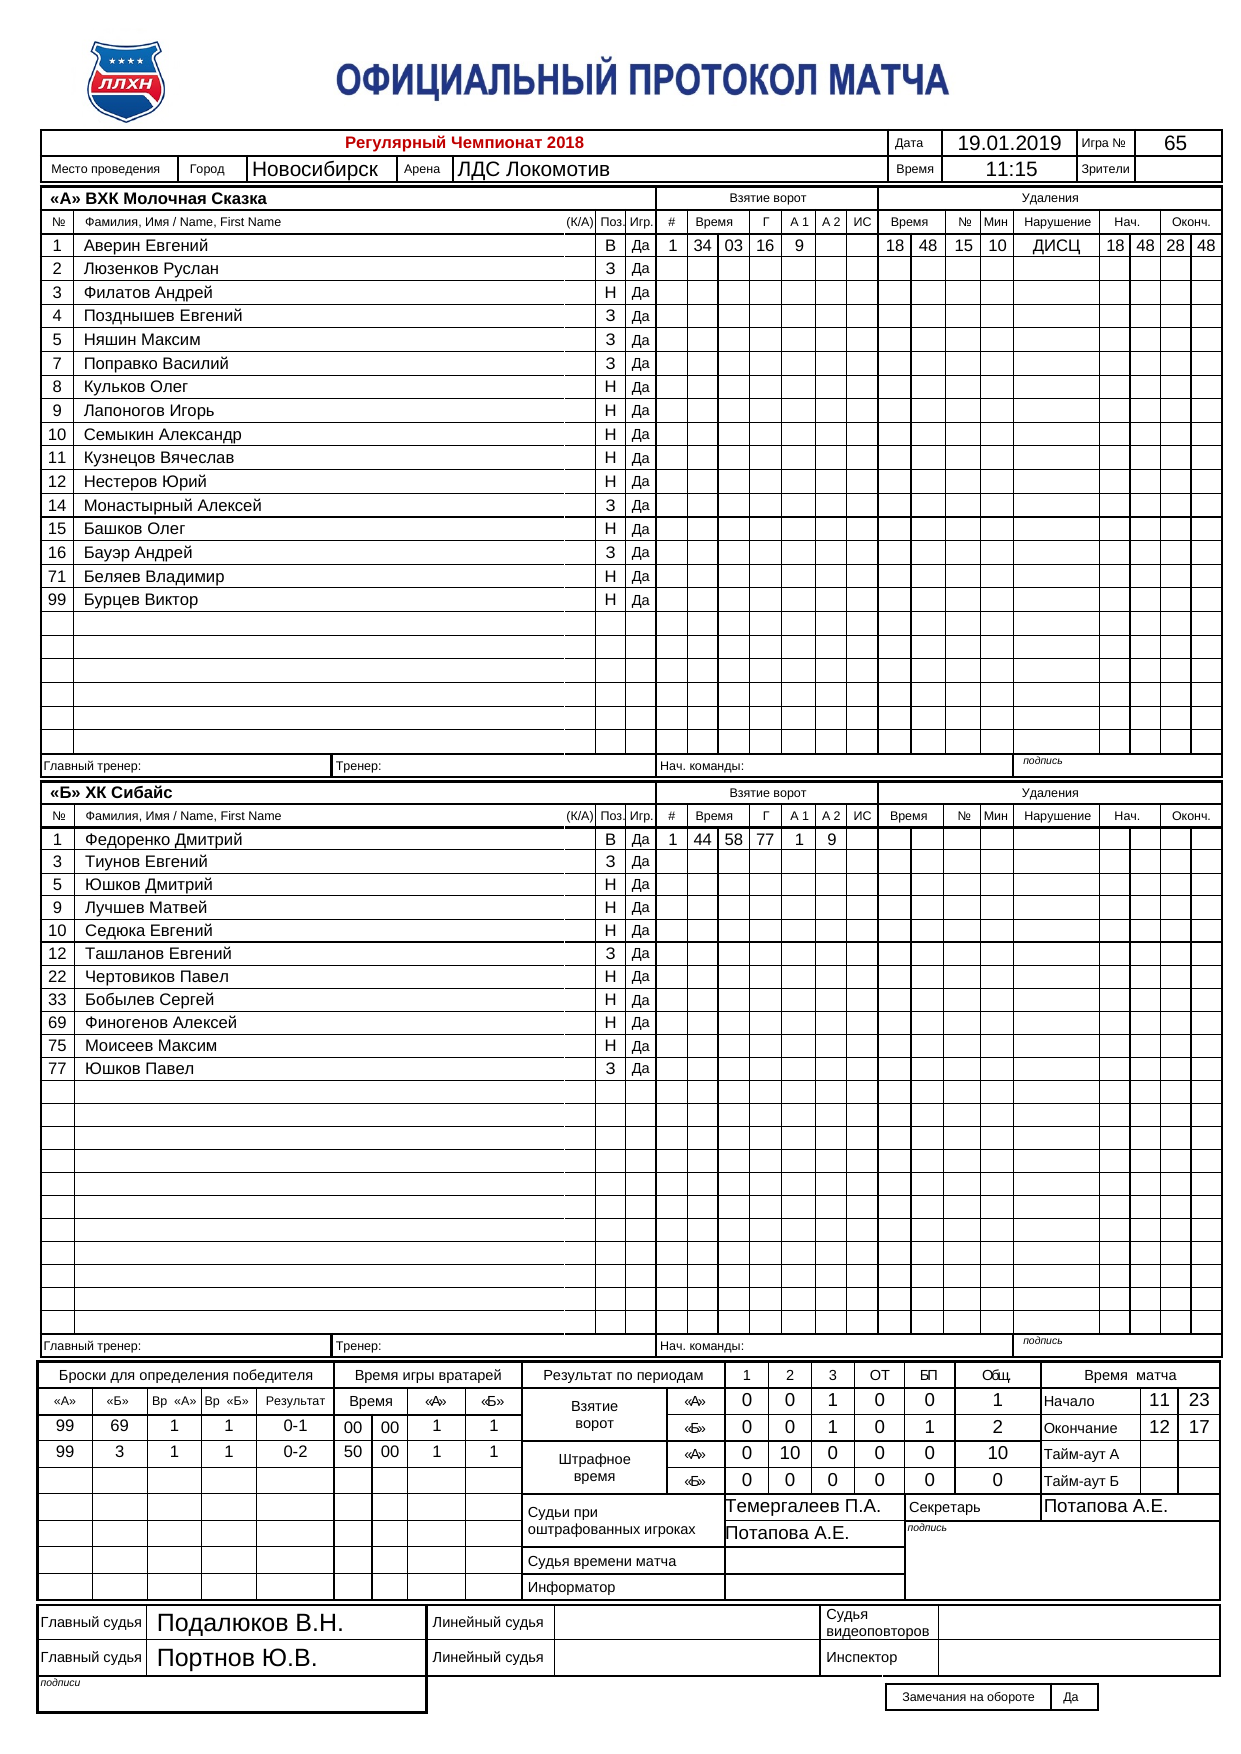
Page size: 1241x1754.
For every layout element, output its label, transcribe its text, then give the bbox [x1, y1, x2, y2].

table_cell [946, 494, 980, 516]
table_cell [1014, 896, 1099, 918]
table_cell Поз. [596, 805, 625, 826]
table_cell 1 [956, 1389, 1040, 1413]
table_cell ИС [847, 211, 877, 233]
table_cell [75, 1265, 564, 1287]
table_cell [596, 1242, 625, 1264]
table_cell [1192, 1288, 1221, 1310]
table_cell Потапова А.Е. [726, 1521, 904, 1546]
table_cell [981, 1127, 1013, 1149]
table_cell [657, 683, 687, 706]
table_cell [657, 1058, 687, 1079]
table_cell [750, 683, 781, 706]
table_cell [1014, 588, 1099, 611]
table_cell [1161, 1288, 1190, 1310]
table_cell [912, 1127, 943, 1149]
table_cell [879, 1104, 910, 1126]
table_cell [719, 588, 749, 611]
table_cell [565, 1104, 595, 1126]
table_cell [657, 636, 687, 658]
table_cell Нач. [1100, 211, 1160, 233]
table_cell [1161, 565, 1190, 587]
table_cell [1014, 1081, 1099, 1103]
table_cell «Б » [466, 1389, 521, 1413]
table_cell 11 [1141, 1389, 1177, 1413]
table_cell Н [596, 896, 625, 918]
table_cell 0 [956, 1468, 1040, 1493]
table_cell [688, 1288, 717, 1310]
table_cell «А» [39, 1389, 92, 1413]
table_cell Фамилия, Имя / Name, First Name [75, 805, 565, 826]
table_cell 48 [1131, 235, 1160, 256]
table_cell [688, 1219, 717, 1241]
table_cell [1161, 1173, 1190, 1195]
table_cell Игр. [626, 211, 655, 233]
table_cell Тренер: [333, 755, 655, 776]
table_cell [1192, 1035, 1221, 1057]
table_cell А 2 [816, 805, 846, 826]
table_cell [912, 494, 945, 516]
table_cell [626, 1265, 655, 1287]
table_cell [1192, 1196, 1221, 1218]
table_cell 0 [812, 1468, 854, 1493]
table_cell 14 [42, 494, 73, 516]
table_cell [1192, 920, 1221, 941]
table_cell [939, 1606, 1219, 1639]
table_cell [626, 659, 655, 682]
table_cell [1192, 305, 1221, 327]
table_cell [1131, 683, 1160, 706]
table_cell [847, 235, 877, 256]
table_cell [688, 518, 717, 540]
table_cell [912, 588, 945, 611]
table_cell 75 [42, 1035, 74, 1057]
table_cell Окончание [1042, 1415, 1140, 1440]
table_cell 44 [688, 829, 717, 849]
table_cell [750, 989, 781, 1011]
table_cell [1100, 328, 1129, 351]
table_cell [688, 1127, 717, 1149]
table_cell [1131, 659, 1160, 682]
table_cell [879, 943, 910, 964]
table_cell [565, 1311, 595, 1333]
table_cell [750, 1265, 781, 1287]
table_cell [596, 1081, 625, 1103]
table_cell [1100, 518, 1129, 540]
table_cell [816, 470, 846, 493]
table_header 65 [1136, 131, 1221, 155]
table_cell [816, 446, 846, 469]
table_cell [847, 1127, 877, 1149]
table_cell [596, 1173, 625, 1195]
table_cell [1161, 1058, 1190, 1079]
table_cell Нач. команды: [657, 755, 1012, 776]
table_cell [912, 470, 945, 493]
table_cell [657, 494, 687, 516]
table_cell 99 [39, 1441, 92, 1467]
table_cell [1192, 1127, 1221, 1149]
table_cell [719, 1265, 749, 1287]
table_cell [912, 1012, 943, 1033]
table_cell [688, 966, 717, 987]
table_cell [565, 423, 595, 445]
table_cell [1192, 281, 1221, 303]
table_cell [688, 257, 717, 280]
table_cell [1100, 1311, 1129, 1333]
table_cell [1014, 1196, 1099, 1218]
table_cell [879, 1242, 910, 1264]
table_cell [1100, 399, 1129, 422]
table_cell [847, 352, 877, 374]
table_cell [1100, 1219, 1129, 1241]
table_cell [981, 1150, 1013, 1172]
table_cell [879, 1012, 910, 1033]
table_cell [1161, 707, 1190, 729]
table_cell [816, 305, 846, 327]
table_cell [688, 683, 717, 706]
table_cell [719, 850, 749, 872]
table_cell [1014, 541, 1099, 564]
table_cell [981, 470, 1013, 493]
table_cell [565, 235, 595, 256]
table_cell [750, 541, 781, 564]
table_cell [1100, 1035, 1129, 1057]
table_cell [1014, 636, 1099, 658]
table_cell [93, 1574, 147, 1599]
table_cell Н [596, 989, 625, 1011]
table_cell 10 [42, 423, 73, 445]
table_cell «Б» [668, 1415, 724, 1440]
table_cell [466, 1547, 521, 1573]
table_cell [946, 518, 980, 540]
table_cell В [596, 829, 625, 849]
table_cell [750, 1311, 781, 1333]
table_cell [719, 707, 749, 729]
table_cell [1192, 1311, 1221, 1333]
table_cell [688, 541, 717, 564]
table_cell [981, 281, 1013, 303]
table_cell [1161, 850, 1190, 872]
table_cell [596, 1196, 625, 1218]
table_cell [42, 1127, 74, 1149]
table_cell [1131, 920, 1160, 941]
table_cell [1192, 896, 1221, 918]
table_cell 58 [719, 829, 749, 849]
table_header Общ. [956, 1363, 1040, 1387]
table_cell Время [688, 805, 749, 826]
table_cell З [596, 541, 625, 564]
table_cell [782, 423, 815, 445]
table_cell Судья времени матча [523, 1548, 724, 1573]
table_cell [565, 1081, 595, 1103]
table_cell Да [626, 943, 655, 964]
table_cell Н [596, 920, 625, 941]
table_cell [912, 874, 943, 895]
table_cell [1161, 1196, 1190, 1218]
table_cell [1100, 305, 1129, 327]
table_cell 0 [726, 1389, 768, 1413]
table_cell [688, 1242, 717, 1264]
table_cell [750, 612, 781, 634]
table_cell З [596, 305, 625, 327]
table_cell [1131, 399, 1160, 422]
table_cell [1100, 1242, 1129, 1264]
table_cell [42, 636, 73, 658]
table_cell [1131, 1173, 1160, 1195]
table_cell З [596, 1058, 625, 1079]
table_cell [782, 612, 815, 634]
table_cell Тиунов Евгений [75, 850, 564, 872]
table_cell [946, 305, 980, 327]
table_cell [782, 494, 815, 516]
table_cell [373, 1521, 407, 1546]
table_cell 10 [956, 1442, 1040, 1467]
table_header Взятие ворот [657, 783, 877, 803]
table_cell 15 [42, 518, 73, 540]
table_cell Чертовиков Павел [75, 966, 564, 987]
table_cell [719, 659, 749, 682]
table_cell подписи [39, 1677, 425, 1711]
table_cell [1161, 636, 1190, 658]
table_cell [565, 541, 595, 564]
table_header Игра № [1078, 131, 1134, 155]
table_cell [1192, 1081, 1221, 1103]
table_cell [816, 518, 846, 540]
table_cell 0 [812, 1442, 854, 1467]
table_cell [1161, 1150, 1190, 1172]
table_cell [657, 1104, 687, 1126]
table_cell Н [596, 966, 625, 987]
table_cell [466, 1468, 521, 1493]
table_cell [912, 1058, 943, 1079]
table_cell [719, 1058, 749, 1079]
table_cell [847, 730, 877, 753]
table_cell [1100, 1288, 1129, 1310]
table_cell [944, 1035, 980, 1057]
table_cell [719, 683, 749, 706]
table_cell [981, 612, 1013, 634]
table_cell [912, 352, 945, 374]
table_cell [657, 1150, 687, 1172]
table_cell [944, 1311, 980, 1333]
table_cell [688, 1012, 717, 1033]
table_cell Поправко Василий [74, 352, 564, 374]
table_cell [981, 376, 1013, 398]
table_cell [565, 470, 595, 493]
table_cell [596, 659, 625, 682]
table_cell [847, 588, 877, 611]
table_cell Н [596, 588, 625, 611]
table_cell Н [596, 399, 625, 422]
table_cell 1 [42, 829, 74, 849]
table_cell [981, 446, 1013, 469]
table_cell [946, 446, 980, 469]
table_cell Штрафное время [523, 1442, 666, 1493]
table_cell [1014, 352, 1099, 374]
table_cell [1014, 1242, 1099, 1264]
table_cell [596, 612, 625, 634]
table_cell [1192, 565, 1221, 587]
table_cell [1014, 423, 1099, 445]
table_cell [782, 1058, 815, 1079]
table_cell Да [626, 896, 655, 918]
table_cell [847, 565, 877, 587]
table_cell 9 [782, 235, 815, 256]
table_cell [1014, 565, 1099, 587]
table_cell [946, 541, 980, 564]
table_cell [981, 399, 1013, 422]
table_header БП [905, 1363, 954, 1387]
table_cell [657, 565, 687, 587]
table_cell [816, 281, 846, 303]
table_cell Нач. [1100, 805, 1160, 826]
table_cell [75, 1127, 564, 1149]
table_cell [816, 328, 846, 351]
table_cell [782, 565, 815, 587]
table_cell [202, 1547, 256, 1573]
table_cell [719, 352, 749, 374]
table_cell [944, 943, 980, 964]
table_cell [408, 1521, 465, 1546]
table_cell З [596, 850, 625, 872]
table_cell Главный судья [39, 1640, 146, 1675]
table_cell [816, 659, 846, 682]
table_cell Да [626, 257, 655, 280]
table_cell 10 [981, 235, 1013, 256]
table_cell Н [596, 1012, 625, 1033]
table_cell [408, 1494, 465, 1520]
table_cell [912, 683, 945, 706]
table_cell [1192, 588, 1221, 611]
table_cell З [596, 943, 625, 964]
table_cell Да [626, 494, 655, 516]
table_cell [946, 612, 980, 634]
table_cell [912, 1219, 943, 1241]
table_cell [657, 257, 687, 280]
table_cell [750, 1242, 781, 1264]
table_cell [879, 494, 910, 516]
table_cell 1 [466, 1416, 521, 1440]
table_cell [688, 1173, 717, 1195]
table_cell 1 [408, 1441, 465, 1467]
table_cell Главный судья [39, 1606, 146, 1639]
table_cell [782, 1150, 815, 1172]
table_cell [408, 1468, 465, 1493]
table_cell [688, 281, 717, 303]
table_cell [75, 1311, 564, 1333]
table_cell [1131, 541, 1160, 564]
table_cell [1131, 1012, 1160, 1033]
table_cell Кульков Олег [74, 376, 564, 398]
table_cell [373, 1574, 407, 1599]
table_cell 0 [855, 1468, 904, 1493]
table_cell [750, 920, 781, 941]
table_cell [1100, 896, 1129, 918]
table_cell 71 [42, 565, 73, 587]
table_cell [1131, 943, 1160, 964]
table_cell [719, 423, 749, 445]
table_cell [782, 730, 815, 753]
table_cell [750, 470, 781, 493]
table_cell [750, 446, 781, 469]
table_cell [1131, 1265, 1160, 1287]
table_cell [1161, 874, 1190, 895]
table_cell [981, 896, 1013, 918]
table_cell [202, 1574, 256, 1599]
table_cell [750, 1035, 781, 1057]
table_cell 2 [42, 257, 73, 280]
table_cell [847, 328, 877, 351]
table_cell [688, 1150, 717, 1172]
table_cell [782, 1012, 815, 1033]
table_cell [816, 494, 846, 516]
table_cell А 1 [782, 211, 815, 233]
table_cell [847, 1265, 877, 1287]
table_cell [912, 850, 943, 872]
table_cell [657, 1035, 687, 1057]
table_cell 03 [719, 235, 749, 256]
table_cell [1161, 494, 1190, 516]
table_cell 0-2 [257, 1441, 333, 1467]
table_cell (К/А) [565, 211, 595, 233]
table_cell [1192, 470, 1221, 493]
table_cell [1192, 730, 1221, 753]
table_cell 3 [93, 1441, 147, 1467]
table_cell [1100, 1265, 1129, 1287]
table_cell [879, 989, 910, 1011]
table_cell [816, 235, 846, 256]
table_cell [688, 707, 717, 729]
table_cell [816, 1081, 846, 1103]
table_cell 48 [912, 235, 945, 256]
table_cell [719, 730, 749, 753]
table_cell [657, 328, 687, 351]
table_cell [1131, 352, 1160, 374]
table_cell [1161, 588, 1190, 611]
table_cell [946, 257, 980, 280]
table_cell [750, 305, 781, 327]
table_cell З [596, 352, 625, 374]
table_cell Да [626, 423, 655, 445]
table_cell [565, 943, 595, 964]
table_cell [847, 1035, 877, 1057]
table_cell [657, 659, 687, 682]
table_cell [565, 588, 595, 611]
table_cell [946, 707, 980, 729]
table_cell [565, 1242, 595, 1264]
table_cell [912, 829, 943, 849]
table_cell [944, 1265, 980, 1287]
table_cell [1100, 1012, 1129, 1033]
table_header Удаления [879, 783, 1221, 803]
table_cell [565, 446, 595, 469]
table_cell (К/А) [565, 805, 595, 826]
table_cell [1131, 966, 1160, 987]
table_cell [1161, 829, 1190, 849]
table_cell [1100, 423, 1129, 445]
table_cell подпись [906, 1522, 1219, 1599]
table_cell [946, 376, 980, 398]
table_cell [719, 1311, 749, 1333]
table_cell 5 [42, 328, 73, 351]
table_cell [912, 920, 943, 941]
table_cell [688, 446, 717, 469]
table_cell [39, 1468, 92, 1493]
table_cell [847, 1081, 877, 1103]
table_cell [750, 399, 781, 422]
table_cell [657, 1242, 687, 1264]
table_cell [74, 707, 564, 729]
table_cell [1192, 1150, 1221, 1172]
table_cell [565, 707, 595, 729]
table_cell [657, 850, 687, 872]
table_cell Арена [398, 157, 452, 181]
table_cell [847, 1150, 877, 1172]
table_cell [719, 494, 749, 516]
table_cell [816, 399, 846, 422]
table_cell [202, 1521, 256, 1546]
table_cell [1161, 352, 1190, 374]
table_cell [726, 1548, 904, 1573]
table_cell 22 [42, 966, 74, 987]
table_cell [912, 989, 943, 1011]
table_cell [1100, 636, 1129, 658]
table_cell [42, 1196, 74, 1218]
table_cell [847, 376, 877, 398]
table_cell [719, 920, 749, 941]
table_cell [42, 1242, 74, 1264]
table_cell № [944, 805, 980, 826]
table_cell № [42, 211, 73, 233]
table_cell [879, 1173, 910, 1195]
table_cell Аверин Евгений [74, 235, 564, 256]
table_cell [1131, 257, 1160, 280]
table_cell [74, 636, 564, 658]
table_cell [946, 470, 980, 493]
table_cell Да [626, 1012, 655, 1033]
table_cell [1100, 281, 1129, 303]
table_cell [719, 1035, 749, 1057]
table_cell [816, 612, 846, 634]
table_cell [1192, 328, 1221, 351]
table_cell [42, 1081, 74, 1103]
table_cell [74, 612, 564, 634]
table_cell [912, 1104, 943, 1126]
table_cell 2 [956, 1415, 1040, 1440]
table_cell [1014, 305, 1099, 327]
table_cell [1192, 518, 1221, 540]
table_cell [39, 1494, 92, 1520]
table_cell [1131, 423, 1160, 445]
table_cell [1100, 920, 1129, 941]
table_cell Да [626, 518, 655, 540]
table_cell [1161, 470, 1190, 493]
table_cell [939, 1640, 1219, 1675]
table_cell [74, 730, 564, 753]
table_cell Секретарь [906, 1495, 1040, 1520]
table_cell подпись [1014, 755, 1221, 776]
table_cell 0 [726, 1442, 768, 1467]
table_cell Мин [981, 805, 1013, 826]
table_cell «А» [408, 1389, 465, 1413]
table_cell [879, 305, 910, 327]
table_cell [981, 305, 1013, 327]
table_cell [42, 1104, 74, 1126]
table_cell 33 [42, 989, 74, 1011]
table_cell Результат [257, 1389, 333, 1413]
table_cell 1 [657, 235, 687, 256]
table_cell [688, 565, 717, 587]
table_cell [750, 376, 781, 398]
table_cell [879, 1219, 910, 1241]
table_cell 69 [42, 1012, 74, 1033]
table_cell [816, 1219, 846, 1241]
table_cell [466, 1521, 521, 1546]
table_cell [42, 730, 73, 753]
table_cell [1100, 659, 1129, 682]
table_header 2 [769, 1363, 811, 1387]
table_cell [466, 1494, 521, 1520]
table_cell 0 [855, 1415, 904, 1440]
table_cell [1192, 850, 1221, 872]
table_cell [847, 518, 877, 540]
table_cell [1014, 1127, 1099, 1149]
table_cell [1131, 1242, 1160, 1264]
table_cell [1161, 1081, 1190, 1103]
table_cell [782, 1265, 815, 1287]
table_cell [981, 659, 1013, 682]
table_cell Н [596, 423, 625, 445]
table_cell [847, 1196, 877, 1218]
table_cell [565, 1127, 595, 1149]
table_cell [1131, 565, 1160, 587]
table_cell [1192, 352, 1221, 374]
table_cell Взятие ворот [523, 1389, 666, 1440]
table_cell Нач. команды: [657, 1335, 1012, 1356]
table_cell [335, 1494, 371, 1520]
table_cell [565, 730, 595, 753]
table_cell [688, 305, 717, 327]
table_cell Время [688, 211, 749, 233]
table_cell [1192, 612, 1221, 634]
table_cell [1014, 1173, 1099, 1195]
table_cell [879, 896, 910, 918]
table_cell [565, 565, 595, 587]
table_cell [782, 874, 815, 895]
table_cell [946, 423, 980, 445]
table_cell [879, 1288, 910, 1310]
table_cell [847, 470, 877, 493]
table_cell № [946, 211, 980, 233]
table_cell 1 [148, 1441, 201, 1467]
table_cell [1100, 1150, 1129, 1172]
table_cell [750, 730, 781, 753]
table_cell [565, 966, 595, 987]
table_cell [719, 1219, 749, 1241]
table_cell 5 [42, 874, 74, 895]
table_cell [1192, 1173, 1221, 1195]
table_cell [847, 1219, 877, 1241]
table_cell [726, 1575, 904, 1599]
table_cell [750, 565, 781, 587]
table_cell Тайм-аут А [1042, 1441, 1140, 1467]
table_cell [879, 328, 910, 351]
table_cell [257, 1547, 333, 1573]
table_cell [981, 423, 1013, 445]
table_cell Да [626, 305, 655, 327]
table_header 3 [812, 1363, 854, 1387]
table_cell Г [750, 211, 781, 233]
table_cell [816, 1265, 846, 1287]
table_cell [626, 1288, 655, 1310]
table_cell [565, 1012, 595, 1033]
table_cell [565, 1265, 595, 1287]
table_cell [39, 1547, 92, 1573]
table_cell Темергалеев П.А. [726, 1495, 904, 1520]
table_cell [657, 707, 687, 729]
table_cell [1131, 305, 1160, 327]
table_cell [657, 966, 687, 987]
table_cell [946, 659, 980, 682]
table_cell Ташланов Евгений [75, 943, 564, 964]
table_cell [1100, 494, 1129, 516]
table_cell [782, 966, 815, 987]
table_cell [1100, 565, 1129, 587]
table_cell [912, 707, 945, 729]
table_cell Да [626, 966, 655, 987]
table_cell 0 [905, 1468, 954, 1493]
table_cell [782, 636, 815, 658]
table_cell [847, 257, 877, 280]
table_cell [750, 1127, 781, 1149]
table_cell [782, 305, 815, 327]
table_cell Да [626, 541, 655, 564]
table_cell 8 [42, 376, 73, 398]
table_cell [946, 565, 980, 587]
table_cell [816, 966, 846, 987]
table_cell [148, 1521, 201, 1546]
table_cell [719, 1081, 749, 1103]
table_cell 11:15 [943, 157, 1076, 181]
table_cell Г [750, 805, 781, 826]
table_cell [1131, 1058, 1160, 1079]
table_cell [782, 588, 815, 611]
table_cell [565, 1219, 595, 1241]
table_cell Вр «А» [148, 1389, 201, 1413]
table_cell [1161, 659, 1190, 682]
table_cell [946, 281, 980, 303]
table_cell Место проведения [42, 157, 177, 181]
table_cell [626, 707, 655, 729]
table_cell [847, 636, 877, 658]
table_cell [93, 1547, 147, 1573]
table_cell [1161, 541, 1190, 564]
table_cell «А» [668, 1389, 724, 1413]
table_cell [912, 376, 945, 398]
table_cell [750, 352, 781, 374]
table_cell [1100, 850, 1129, 872]
table_cell 1 [202, 1416, 256, 1440]
table_cell [1014, 1035, 1099, 1057]
table_cell Бобылев Сергей [75, 989, 564, 1011]
table_cell [657, 376, 687, 398]
table_cell [816, 1035, 846, 1057]
table_cell [912, 943, 943, 964]
table_cell [1141, 1468, 1177, 1493]
table_cell [1014, 966, 1099, 987]
table_cell Н [596, 518, 625, 540]
table_cell [750, 850, 781, 872]
table_cell [816, 541, 846, 564]
table_cell [719, 1173, 749, 1195]
table_cell Да [626, 829, 655, 849]
table_cell 23 [1179, 1389, 1219, 1413]
table_cell [688, 896, 717, 918]
table_cell Кузнецов Вячеслав [74, 446, 564, 469]
table_cell [148, 1574, 201, 1599]
table_cell [688, 1081, 717, 1103]
table_cell 10 [769, 1442, 811, 1467]
table_cell [847, 1104, 877, 1126]
table_cell [719, 1242, 749, 1264]
table_cell [257, 1468, 333, 1493]
table_cell [657, 281, 687, 303]
table_cell [719, 989, 749, 1011]
table_cell [1014, 612, 1099, 634]
table_cell [782, 281, 815, 303]
table_cell 0 [726, 1468, 768, 1493]
table_cell [1014, 328, 1099, 351]
table_cell [657, 588, 687, 611]
table_cell [879, 352, 910, 374]
table_cell 12 [42, 470, 73, 493]
table_cell [1161, 612, 1190, 634]
table_header Результат по периодам [523, 1363, 724, 1387]
table_cell 1 [466, 1441, 521, 1467]
table_cell Фамилия, Имя / Name, First Name [74, 211, 565, 233]
table_cell [719, 1150, 749, 1172]
table_cell [657, 1219, 687, 1241]
table_cell [1100, 683, 1129, 706]
table_cell [74, 659, 564, 682]
table_cell [1100, 1196, 1129, 1218]
table_cell Башков Олег [74, 518, 564, 540]
table_cell [816, 1012, 846, 1033]
table_cell [626, 1219, 655, 1241]
table_cell [879, 281, 910, 303]
table_cell [782, 1288, 815, 1310]
table_cell 1 [812, 1389, 854, 1413]
table_cell [688, 1104, 717, 1126]
table_cell [946, 328, 980, 351]
table_cell [1014, 399, 1099, 422]
table_header «А» ВХК Молочная Сказка [42, 188, 655, 209]
table_cell [847, 896, 877, 918]
table_cell [1161, 989, 1190, 1011]
table_cell [1014, 683, 1099, 706]
table_cell [750, 1012, 781, 1033]
table_cell «А» [668, 1442, 724, 1467]
table_cell [626, 1081, 655, 1103]
table_cell Н [596, 874, 625, 895]
table_cell [565, 920, 595, 941]
table_cell Да [626, 588, 655, 611]
table_cell [719, 541, 749, 564]
table_cell [1131, 518, 1160, 540]
table_cell Линейный судья [428, 1640, 554, 1675]
table_cell [257, 1494, 333, 1520]
table_cell [719, 943, 749, 964]
table_cell [1014, 850, 1099, 872]
table_cell [912, 399, 945, 422]
table_cell [847, 1173, 877, 1195]
table_cell [847, 920, 877, 941]
table_cell Н [596, 1035, 625, 1057]
table_cell [657, 1265, 687, 1287]
table_cell 16 [750, 235, 781, 256]
table_cell Седюка Евгений [75, 920, 564, 941]
table_cell 11 [42, 446, 73, 469]
table_cell [719, 565, 749, 587]
table_cell [1100, 1058, 1129, 1079]
table_cell [981, 565, 1013, 587]
table_cell [816, 376, 846, 398]
table_cell [981, 1081, 1013, 1103]
table_cell [93, 1468, 147, 1493]
table_cell [1131, 896, 1160, 918]
table_cell [1100, 446, 1129, 469]
table_cell Да [626, 874, 655, 895]
table_cell [1192, 707, 1221, 729]
table_cell [816, 896, 846, 918]
table_cell 7 [42, 352, 73, 374]
table_cell [816, 943, 846, 964]
table_cell [1192, 494, 1221, 516]
table_cell [782, 1035, 815, 1057]
table_cell Н [596, 470, 625, 493]
table_cell [782, 1242, 815, 1264]
table_cell [657, 1081, 687, 1103]
table_cell Позднышев Евгений [74, 305, 564, 327]
table_cell [75, 1150, 564, 1172]
table_cell [981, 494, 1013, 516]
table_cell [688, 850, 717, 872]
table_cell [1131, 470, 1160, 493]
table_cell [1131, 874, 1160, 895]
table_cell [981, 1173, 1013, 1195]
table_cell [782, 943, 815, 964]
table_cell [782, 1104, 815, 1126]
table_cell [408, 1574, 465, 1599]
table_cell [75, 1081, 564, 1103]
table_cell [981, 636, 1013, 658]
table_cell [816, 1127, 846, 1149]
table_cell [1100, 352, 1129, 374]
table_cell Нестеров Юрий [74, 470, 564, 493]
table_cell [335, 1574, 371, 1599]
table_cell Инспектор [821, 1640, 938, 1675]
table_cell [879, 1058, 910, 1079]
table_cell Да [626, 920, 655, 941]
table_cell Главный тренер: [42, 1335, 330, 1356]
table_cell [816, 257, 846, 280]
table_cell [816, 683, 846, 706]
table_cell [565, 1173, 595, 1195]
table_cell Да [626, 1035, 655, 1057]
table_cell [1192, 257, 1221, 280]
table_cell [42, 1173, 74, 1195]
table_cell [335, 1521, 371, 1546]
table_cell [1100, 874, 1129, 895]
table_cell [373, 1494, 407, 1520]
table_cell [879, 257, 910, 280]
table_cell 0-1 [257, 1416, 333, 1440]
table_cell [1100, 257, 1129, 280]
table_cell [944, 1127, 980, 1149]
table_cell [981, 707, 1013, 729]
table_cell [75, 1219, 564, 1241]
table_cell [944, 1058, 980, 1079]
table_cell [1014, 376, 1099, 398]
table_cell [750, 1288, 781, 1310]
table_cell [944, 1173, 980, 1195]
table_cell [879, 1035, 910, 1057]
table_cell [1192, 1242, 1221, 1264]
table_cell [912, 328, 945, 351]
table_cell [912, 257, 945, 280]
table_cell [42, 1219, 74, 1241]
table_cell [1014, 281, 1099, 303]
table_cell [816, 1104, 846, 1126]
table_cell [688, 659, 717, 682]
table_cell [719, 281, 749, 303]
table_cell [1131, 588, 1160, 611]
table_cell [75, 1288, 564, 1310]
table_cell [257, 1521, 333, 1546]
table_cell [657, 943, 687, 964]
table_cell [688, 399, 717, 422]
table_cell [148, 1494, 201, 1520]
table_cell [750, 874, 781, 895]
table_cell Лапоногов Игорь [74, 399, 564, 422]
table_cell [565, 1288, 595, 1310]
table_cell [596, 683, 625, 706]
table_cell [847, 399, 877, 422]
table_cell Да [626, 376, 655, 398]
table_cell [565, 1035, 595, 1057]
table_cell [688, 352, 717, 374]
table_cell [148, 1547, 201, 1573]
table_cell Монастырный Алексей [74, 494, 564, 516]
table_cell [719, 636, 749, 658]
table_cell [944, 1081, 980, 1103]
table_cell [1131, 1127, 1160, 1149]
table_cell [1161, 1265, 1190, 1287]
table_cell 1 [148, 1416, 201, 1440]
table_cell [596, 1311, 625, 1333]
table_cell [879, 920, 910, 941]
table_cell [1014, 1311, 1099, 1333]
table_cell [1100, 612, 1129, 634]
table_cell [879, 1127, 910, 1149]
table_cell [847, 612, 877, 634]
table_cell [657, 920, 687, 941]
table_cell [981, 943, 1013, 964]
table_cell [944, 829, 980, 849]
table_cell [1014, 874, 1099, 895]
table_cell [879, 1081, 910, 1103]
table_cell [981, 328, 1013, 351]
table_cell [657, 399, 687, 422]
table_cell [688, 730, 717, 753]
table_cell [782, 920, 815, 941]
table_cell [1014, 943, 1099, 964]
table_cell [565, 874, 595, 895]
table_cell [912, 896, 943, 918]
table_cell [981, 257, 1013, 280]
table_cell Да [626, 399, 655, 422]
table_cell [1161, 1035, 1190, 1057]
table_cell [657, 989, 687, 1011]
table_cell [1161, 1219, 1190, 1241]
table_cell [750, 518, 781, 540]
table_cell [555, 1606, 819, 1639]
table_cell [688, 989, 717, 1011]
table_cell [657, 612, 687, 634]
table_cell [1161, 683, 1190, 706]
table_cell [1192, 636, 1221, 658]
table_cell [1192, 541, 1221, 564]
table_cell [373, 1547, 407, 1573]
table_cell Да [626, 850, 655, 872]
table_cell [912, 636, 945, 658]
table_cell [750, 1219, 781, 1241]
table_cell [555, 1640, 819, 1675]
table_cell [1136, 157, 1221, 181]
table_cell [1192, 1058, 1221, 1079]
table_cell 1 [408, 1416, 465, 1440]
table_cell Поз. [596, 211, 625, 233]
table_cell [1100, 588, 1129, 611]
table_cell [847, 1242, 877, 1264]
table_cell Время [335, 1389, 407, 1413]
table_cell [657, 1311, 687, 1333]
table_cell [596, 1288, 625, 1310]
table_cell [847, 305, 877, 327]
table_cell [719, 305, 749, 327]
table_cell 0 [769, 1415, 811, 1440]
table_cell [1161, 896, 1190, 918]
table_cell [1192, 989, 1221, 1011]
table_cell [981, 989, 1013, 1011]
table_cell 50 [335, 1441, 371, 1467]
table_cell [719, 966, 749, 987]
table_cell [750, 707, 781, 729]
table_cell [879, 1311, 910, 1333]
table_cell [981, 1288, 1013, 1310]
table_cell [912, 565, 945, 587]
table_cell [782, 376, 815, 398]
table_cell [782, 541, 815, 564]
table_cell 28 [1161, 235, 1190, 256]
table_cell [1192, 1012, 1221, 1033]
table_cell [816, 1058, 846, 1079]
table_cell Семыкин Александр [74, 423, 564, 445]
table_cell 12 [1141, 1415, 1177, 1440]
table_cell 9 [42, 896, 74, 918]
table_cell [1192, 659, 1221, 682]
table_cell [1014, 1219, 1099, 1241]
table_cell [981, 850, 1013, 872]
table_cell Потапова А.Е. [1042, 1495, 1219, 1520]
table_cell [688, 494, 717, 516]
table_cell [782, 683, 815, 706]
table_cell [719, 446, 749, 469]
table_header Замечания на обороте [887, 1685, 1050, 1709]
table_cell [1131, 1081, 1160, 1103]
table_cell [1014, 1288, 1099, 1310]
table_cell [657, 1012, 687, 1033]
table_cell [596, 1104, 625, 1126]
table_cell Да [626, 328, 655, 351]
table_cell [782, 470, 815, 493]
table_header Регулярный Чемпионат 2018 [42, 131, 887, 155]
table_cell [565, 1150, 595, 1172]
table_cell 00 [373, 1416, 407, 1440]
table_cell [816, 1173, 846, 1195]
table_cell [148, 1468, 201, 1493]
table_cell [847, 659, 877, 682]
table_cell Новосибирск [248, 157, 396, 181]
table_cell [879, 565, 910, 587]
table_cell [1100, 1081, 1129, 1103]
table_cell [1014, 1265, 1099, 1287]
table_cell [596, 730, 625, 753]
table_cell В [596, 235, 625, 256]
table_cell подпись [1014, 1335, 1221, 1356]
table_cell [1100, 707, 1129, 729]
table_cell [1014, 659, 1099, 682]
table_cell [1100, 541, 1129, 564]
table_cell 18 [879, 235, 910, 256]
table_header Дата [889, 131, 941, 155]
table_cell [688, 1311, 717, 1333]
table_cell [565, 352, 595, 374]
table_cell [1131, 707, 1160, 729]
table_cell [912, 281, 945, 303]
table_cell [816, 1311, 846, 1333]
table_cell [1192, 1265, 1221, 1287]
table_cell [1192, 683, 1221, 706]
table_cell [657, 896, 687, 918]
table_cell [565, 850, 595, 872]
table_cell [1131, 989, 1160, 1011]
table_cell [1161, 966, 1190, 987]
table_cell Судья видеоповторов [821, 1606, 938, 1639]
table_cell [1014, 446, 1099, 469]
table_cell [750, 1196, 781, 1218]
table_header Время матча [1042, 1363, 1219, 1387]
table_cell [847, 1058, 877, 1079]
table_header 19.01.2019 [943, 131, 1076, 155]
table_cell [750, 257, 781, 280]
table_cell 17 [1179, 1415, 1219, 1440]
table_cell [912, 1081, 943, 1103]
table_header ОТ [855, 1363, 904, 1387]
table_cell [719, 612, 749, 634]
table_cell [42, 707, 73, 729]
table_cell [944, 850, 980, 872]
table_cell [879, 1150, 910, 1172]
table_cell Да [626, 352, 655, 374]
table_cell [39, 1574, 92, 1599]
table_cell [688, 1058, 717, 1079]
table_cell [1161, 1127, 1190, 1149]
table_cell Да [626, 470, 655, 493]
table_cell [42, 612, 73, 634]
table_cell [1131, 1035, 1160, 1057]
table_cell [879, 659, 910, 682]
table_cell Няшин Максим [74, 328, 564, 351]
table_cell [816, 874, 846, 895]
table_cell [1100, 730, 1129, 753]
table_cell 48 [1192, 235, 1221, 256]
table_cell [719, 518, 749, 540]
table_cell Да [626, 1058, 655, 1079]
table_cell [565, 281, 595, 303]
table_cell [912, 1173, 943, 1195]
table_cell Федоренко Дмитрий [75, 829, 564, 849]
table_cell [879, 850, 910, 872]
table_cell [944, 989, 980, 1011]
table_cell А 2 [816, 211, 846, 233]
table_cell [1161, 305, 1190, 327]
table_cell «Б» [93, 1389, 147, 1413]
table_cell 15 [946, 235, 980, 256]
table_cell [782, 1173, 815, 1195]
table_cell [719, 1196, 749, 1218]
table_cell [42, 1265, 74, 1287]
table_cell [1131, 1288, 1160, 1310]
table_cell [750, 966, 781, 987]
table_cell [912, 305, 945, 327]
table_cell [373, 1468, 407, 1493]
table_cell [1131, 1150, 1160, 1172]
table_cell [879, 683, 910, 706]
table_cell [750, 636, 781, 658]
table_cell [782, 1196, 815, 1218]
table_cell 0 [769, 1468, 811, 1493]
table_cell [847, 683, 877, 706]
table_cell [981, 518, 1013, 540]
table_cell [688, 1196, 717, 1218]
table_cell Подалюков В.Н. [147, 1606, 425, 1639]
table_cell [912, 518, 945, 540]
table_cell [1099, 1682, 1220, 1711]
table_cell [1161, 257, 1190, 280]
table_cell 1 [782, 829, 815, 849]
table_cell [847, 943, 877, 964]
table_cell [1161, 920, 1190, 941]
table_cell [946, 352, 980, 374]
table_cell [782, 328, 815, 351]
table_cell [719, 328, 749, 351]
table_cell [596, 636, 625, 658]
table_cell [981, 1196, 1013, 1218]
table_cell Да [626, 989, 655, 1011]
table_cell [565, 305, 595, 327]
table_cell [657, 1288, 687, 1310]
table_cell [719, 896, 749, 918]
table_cell [847, 494, 877, 516]
table_cell Игр. [626, 805, 655, 826]
table_cell [1161, 376, 1190, 398]
table_cell Юшков Дмитрий [75, 874, 564, 895]
table_cell [1161, 730, 1190, 753]
table_cell [202, 1468, 256, 1493]
table_header Время игры вратарей [335, 1363, 521, 1387]
table_cell [719, 470, 749, 493]
table_cell [688, 328, 717, 351]
table_cell [912, 730, 945, 753]
table_cell [1100, 943, 1129, 964]
table_cell [657, 730, 687, 753]
table_cell [847, 707, 877, 729]
table_cell [750, 1058, 781, 1079]
table_cell ДИСЦ [1014, 235, 1099, 256]
table_cell Да [626, 446, 655, 469]
table_cell 1 [905, 1415, 954, 1440]
table_cell [565, 829, 595, 849]
table_cell [39, 1521, 92, 1546]
table_header «Б» ХК Сибайс [42, 783, 655, 803]
table_cell [782, 707, 815, 729]
table_cell [1131, 281, 1160, 303]
table_cell [944, 1196, 980, 1218]
table_cell 18 [1100, 235, 1129, 256]
table_cell [1161, 423, 1190, 445]
table_cell [565, 257, 595, 280]
table_cell «Б» [668, 1468, 724, 1493]
table_cell [565, 494, 595, 516]
table_cell № [42, 805, 74, 826]
table_cell [688, 920, 717, 941]
table_cell [981, 1219, 1013, 1241]
table_cell [944, 1242, 980, 1264]
table_cell [782, 399, 815, 422]
table_cell [657, 541, 687, 564]
table_cell [847, 829, 877, 849]
table_cell [688, 874, 717, 895]
table_cell Мин [981, 211, 1013, 233]
table_cell [626, 1311, 655, 1333]
table_cell [657, 1196, 687, 1218]
table_cell [981, 1311, 1013, 1333]
table_cell [879, 636, 910, 658]
table_cell [1014, 518, 1099, 540]
table_cell [912, 1150, 943, 1172]
table_cell [1131, 446, 1160, 469]
table_cell 00 [373, 1441, 407, 1467]
table_cell [981, 1104, 1013, 1126]
table_cell [335, 1547, 371, 1573]
table_cell Финогенов Алексей [75, 1012, 564, 1033]
table_cell [596, 1150, 625, 1172]
table_cell [816, 1196, 846, 1218]
table_cell [1161, 328, 1190, 351]
table_cell [847, 541, 877, 564]
table_cell Информатор [523, 1575, 724, 1599]
table_cell [596, 1219, 625, 1241]
table_cell [750, 494, 781, 516]
table_cell [944, 1012, 980, 1033]
table_cell [1014, 494, 1099, 516]
table_cell [688, 376, 717, 398]
table_cell [1131, 1311, 1160, 1333]
table_cell ИС [847, 805, 877, 826]
table_cell [879, 588, 910, 611]
table_cell 1 [657, 829, 687, 849]
table_cell [981, 1035, 1013, 1057]
table_cell [782, 989, 815, 1011]
table_cell Люзенков Руслан [74, 257, 564, 280]
table_cell [565, 518, 595, 540]
table_cell Беляев Владимир [74, 565, 564, 587]
table_cell [879, 874, 910, 895]
table_cell [981, 1058, 1013, 1079]
table_cell [1100, 989, 1129, 1011]
table_cell [688, 612, 717, 634]
table_cell 34 [688, 235, 717, 256]
table_cell [657, 352, 687, 374]
table_cell [1100, 1104, 1129, 1126]
table_cell [1161, 399, 1190, 422]
table_cell [1161, 281, 1190, 303]
table_cell 12 [42, 943, 74, 964]
table_cell [1192, 446, 1221, 469]
table_cell Нарушение [1014, 211, 1099, 233]
table_cell ЛДС Локомотив [454, 157, 887, 181]
table_cell [750, 1081, 781, 1103]
table_cell [816, 636, 846, 658]
table_cell 99 [39, 1416, 92, 1440]
table_cell [657, 874, 687, 895]
table_cell Оконч. [1161, 211, 1221, 233]
table_cell [1161, 1311, 1190, 1333]
table_cell 10 [42, 920, 74, 941]
table_cell [750, 1104, 781, 1126]
table_cell [944, 1150, 980, 1172]
table_cell [657, 1127, 687, 1149]
table_cell [93, 1521, 147, 1546]
table_cell [1100, 1127, 1129, 1149]
table_cell [944, 896, 980, 918]
table_cell [1192, 1219, 1221, 1241]
table_cell [750, 588, 781, 611]
table_cell [657, 305, 687, 327]
table_cell [944, 920, 980, 941]
table_cell [847, 423, 877, 445]
table_cell 77 [750, 829, 781, 849]
table_cell [1014, 1104, 1099, 1126]
table_cell [1131, 612, 1160, 634]
table_cell [1131, 1219, 1160, 1241]
table_cell [565, 328, 595, 351]
table_cell [626, 683, 655, 706]
table_cell [782, 896, 815, 918]
table_cell [42, 659, 73, 682]
table_header Броски для определения победителя [39, 1363, 333, 1387]
table_cell [75, 1196, 564, 1218]
table_cell [719, 399, 749, 422]
table_cell [626, 612, 655, 634]
table_cell [565, 376, 595, 398]
table_cell [750, 423, 781, 445]
table_cell [946, 636, 980, 658]
table_cell [750, 1150, 781, 1172]
table_cell [912, 659, 945, 682]
table_cell [981, 920, 1013, 941]
table_cell 1 [42, 235, 73, 256]
table_cell [912, 612, 945, 634]
table_cell [1014, 920, 1099, 941]
table_cell [626, 1150, 655, 1172]
table_cell [883, 1677, 1220, 1681]
table_cell [1131, 850, 1160, 872]
table_cell [879, 707, 910, 729]
table_cell [688, 588, 717, 611]
table_cell Н [596, 446, 625, 469]
table_cell [1014, 989, 1099, 1011]
table_cell 0 [769, 1389, 811, 1413]
table_cell Зрители [1078, 157, 1134, 181]
table_cell [847, 874, 877, 895]
table_cell А 1 [782, 805, 815, 826]
table_cell [981, 730, 1013, 753]
table_cell [912, 1265, 943, 1287]
table_cell [1161, 1012, 1190, 1033]
table_cell Город [179, 157, 246, 181]
table_cell [1161, 518, 1190, 540]
table_cell [879, 399, 910, 422]
table_cell Тайм-аут Б [1042, 1468, 1140, 1493]
table_cell 0 [905, 1442, 954, 1467]
table_cell [981, 1012, 1013, 1033]
table_cell Н [596, 565, 625, 587]
table_cell [74, 683, 564, 706]
table_cell [93, 1494, 147, 1520]
table_cell [879, 966, 910, 987]
table_cell [565, 683, 595, 706]
table_cell [816, 352, 846, 374]
table_cell [946, 399, 980, 422]
table_cell [1100, 829, 1129, 849]
table_cell [1131, 829, 1160, 849]
table_cell [847, 446, 877, 469]
table_cell [1192, 966, 1221, 987]
table_cell Судьи при оштрафованных игроках [523, 1495, 724, 1546]
table_cell Оконч. [1161, 805, 1221, 826]
table_cell [946, 683, 980, 706]
table_cell [565, 636, 595, 658]
table_cell [782, 518, 815, 540]
table_cell [565, 399, 595, 422]
table_cell [816, 850, 846, 872]
table_cell [816, 1150, 846, 1172]
table_cell [879, 1196, 910, 1218]
table_cell Линейный судья [428, 1606, 554, 1639]
table_cell [1192, 1104, 1221, 1126]
table_cell [879, 1265, 910, 1287]
table_cell 0 [855, 1389, 904, 1413]
table_cell 00 [335, 1416, 371, 1440]
table_cell Моисеев Максим [75, 1035, 564, 1057]
table_cell 9 [42, 399, 73, 422]
table_cell 1 [812, 1415, 854, 1440]
table_cell [1131, 730, 1160, 753]
table_cell [879, 829, 910, 849]
table_cell [1161, 446, 1190, 469]
table_cell [1192, 829, 1221, 849]
table_cell [944, 966, 980, 987]
table_header Да [1052, 1685, 1097, 1709]
table_cell [847, 1288, 877, 1310]
table_cell [335, 1468, 371, 1493]
table_cell 3 [42, 850, 74, 872]
table_cell [657, 423, 687, 445]
table_cell [688, 636, 717, 658]
table_cell [816, 707, 846, 729]
table_cell Да [626, 565, 655, 587]
table_cell [816, 588, 846, 611]
table_cell [944, 1288, 980, 1310]
table_cell Да [626, 235, 655, 256]
table_cell [596, 707, 625, 729]
table_cell [879, 423, 910, 445]
table_cell Филатов Андрей [74, 281, 564, 303]
table_cell [847, 850, 877, 872]
table_cell Портнов Ю.В. [147, 1640, 425, 1675]
table_cell [626, 1104, 655, 1126]
table_cell Главный тренер: [42, 755, 330, 776]
table_cell [1161, 943, 1190, 964]
table_cell [981, 588, 1013, 611]
table_cell [782, 1081, 815, 1103]
table_cell [596, 1265, 625, 1287]
table_cell [596, 1127, 625, 1149]
table_cell [816, 920, 846, 941]
table_cell [912, 541, 945, 564]
table_cell [75, 1242, 564, 1264]
table_cell З [596, 494, 625, 516]
table_cell 1 [202, 1441, 256, 1467]
table_cell 9 [816, 829, 846, 849]
table_cell 69 [93, 1416, 147, 1440]
table_cell [912, 1311, 943, 1333]
table_cell [1100, 966, 1129, 987]
table_cell [1192, 399, 1221, 422]
table_cell [816, 1242, 846, 1264]
table_cell [565, 989, 595, 1011]
table_cell [719, 1104, 749, 1126]
table_cell [750, 281, 781, 303]
table_cell [981, 874, 1013, 895]
table_cell [782, 1127, 815, 1149]
table_cell [981, 966, 1013, 987]
table_cell Н [596, 281, 625, 303]
table_cell Вр «Б» [202, 1389, 256, 1413]
table_cell [657, 518, 687, 540]
table_cell [782, 1311, 815, 1333]
table_cell [688, 1265, 717, 1287]
table_cell [750, 1173, 781, 1195]
table_cell [1014, 1150, 1099, 1172]
table_cell Время [889, 157, 941, 181]
table_cell 0 [905, 1389, 954, 1413]
table_cell [816, 423, 846, 445]
table_cell [719, 257, 749, 280]
table_cell [1014, 1058, 1099, 1079]
table_cell [719, 376, 749, 398]
table_cell [944, 1104, 980, 1126]
table_cell [1014, 1012, 1099, 1033]
table_cell [1100, 470, 1129, 493]
table_cell [42, 1311, 74, 1333]
table_cell [1014, 470, 1099, 493]
table_cell [202, 1494, 256, 1520]
table_cell [782, 446, 815, 469]
table_cell [257, 1574, 333, 1599]
table_cell [565, 896, 595, 918]
table_cell [719, 874, 749, 895]
table_cell Бауэр Андрей [74, 541, 564, 564]
table_cell [688, 943, 717, 964]
table_cell [879, 541, 910, 564]
table_cell [1131, 494, 1160, 516]
table_cell Тренер: [333, 1335, 655, 1356]
table_cell 16 [42, 541, 73, 564]
table_cell [565, 659, 595, 682]
table_cell 0 [855, 1442, 904, 1467]
table_cell [657, 446, 687, 469]
table_cell [1161, 1242, 1190, 1264]
table_cell [408, 1547, 465, 1573]
table_cell [782, 850, 815, 872]
table_cell [565, 1058, 595, 1079]
table_cell [946, 588, 980, 611]
table_cell [879, 470, 910, 493]
table_cell Начало [1042, 1389, 1140, 1413]
table_cell [1131, 328, 1160, 351]
table_cell [1161, 1104, 1190, 1126]
table_cell [626, 1127, 655, 1149]
table_cell [565, 612, 595, 634]
table_cell [42, 683, 73, 706]
table_cell [816, 730, 846, 753]
table_cell [688, 470, 717, 493]
table_cell [981, 541, 1013, 564]
table_cell [847, 1012, 877, 1033]
table_cell [912, 423, 945, 445]
table_cell [1100, 1173, 1129, 1195]
table_cell [981, 829, 1013, 849]
table_cell [879, 446, 910, 469]
table_cell Время [879, 211, 945, 233]
table_cell [1014, 707, 1099, 729]
table_cell [1131, 1104, 1160, 1126]
table_cell [626, 1196, 655, 1218]
table_cell Н [596, 376, 625, 398]
table_cell [782, 352, 815, 374]
table_cell [1014, 829, 1099, 849]
table_cell [1131, 636, 1160, 658]
table_cell [626, 636, 655, 658]
table_cell [428, 1677, 882, 1711]
table_cell [944, 1219, 980, 1241]
table_cell [912, 1035, 943, 1057]
table_cell [626, 1242, 655, 1264]
table_header Удаления [879, 188, 1221, 209]
table_header Взятие ворот [657, 188, 877, 209]
table_cell 4 [42, 305, 73, 327]
table_cell [1014, 257, 1099, 280]
table_cell [782, 659, 815, 682]
table_cell [719, 1127, 749, 1149]
table_cell [912, 1242, 943, 1264]
table_cell [688, 1035, 717, 1057]
table_cell [782, 1219, 815, 1241]
table_cell Да [626, 281, 655, 303]
table_cell 0 [726, 1415, 768, 1440]
table_cell [912, 1196, 943, 1218]
table_cell [847, 281, 877, 303]
table_cell [75, 1173, 564, 1195]
table_cell [879, 376, 910, 398]
table_cell [1179, 1468, 1219, 1493]
table_cell [981, 1242, 1013, 1264]
table_cell [466, 1574, 521, 1599]
table_cell 77 [42, 1058, 74, 1079]
table_cell [944, 874, 980, 895]
table_cell Бурцев Виктор [74, 588, 564, 611]
table_cell [75, 1104, 564, 1126]
table_cell [719, 1012, 749, 1033]
table_cell [688, 423, 717, 445]
table_cell [1192, 376, 1221, 398]
table_cell [912, 446, 945, 469]
table_cell [42, 1288, 74, 1310]
table_cell [1192, 874, 1221, 895]
table_cell [750, 659, 781, 682]
table_cell Время [879, 805, 943, 826]
table_cell [782, 257, 815, 280]
table_cell [626, 1173, 655, 1195]
table_cell [981, 1265, 1013, 1287]
table_cell [946, 730, 980, 753]
table_cell [565, 1196, 595, 1218]
table_cell [816, 989, 846, 1011]
table_cell [816, 1288, 846, 1310]
table_cell [1179, 1441, 1219, 1467]
table_cell [847, 966, 877, 987]
table_cell [879, 612, 910, 634]
table_cell [750, 943, 781, 964]
table_cell [847, 1311, 877, 1333]
picture [5, 28, 1179, 129]
table_cell [816, 565, 846, 587]
table_cell [981, 683, 1013, 706]
table_cell [912, 966, 943, 987]
table_cell З [596, 257, 625, 280]
table_cell [981, 352, 1013, 374]
table_cell З [596, 328, 625, 351]
table_cell [1100, 376, 1129, 398]
table_cell [879, 518, 910, 540]
table_cell # [657, 805, 687, 826]
table_cell [1192, 943, 1221, 964]
table_cell [626, 730, 655, 753]
table_cell 99 [42, 588, 73, 611]
table_cell [42, 1150, 74, 1172]
table_cell [879, 730, 910, 753]
table_cell [1141, 1441, 1177, 1467]
table_cell [657, 1173, 687, 1195]
table_cell Юшков Павел [75, 1058, 564, 1079]
table_header 1 [726, 1363, 768, 1387]
table_cell [1014, 730, 1099, 753]
table_cell [1192, 423, 1221, 445]
table_cell [1131, 376, 1160, 398]
table_cell [750, 328, 781, 351]
table_cell [719, 1288, 749, 1310]
table_cell 3 [42, 281, 73, 303]
table_cell Лучшев Матвей [75, 896, 564, 918]
table_cell [657, 470, 687, 493]
table_cell # [657, 211, 687, 233]
table_cell [847, 989, 877, 1011]
table_cell [750, 896, 781, 918]
table_cell Нарушение [1014, 805, 1099, 826]
table_cell [1131, 1196, 1160, 1218]
table_cell [912, 1288, 943, 1310]
